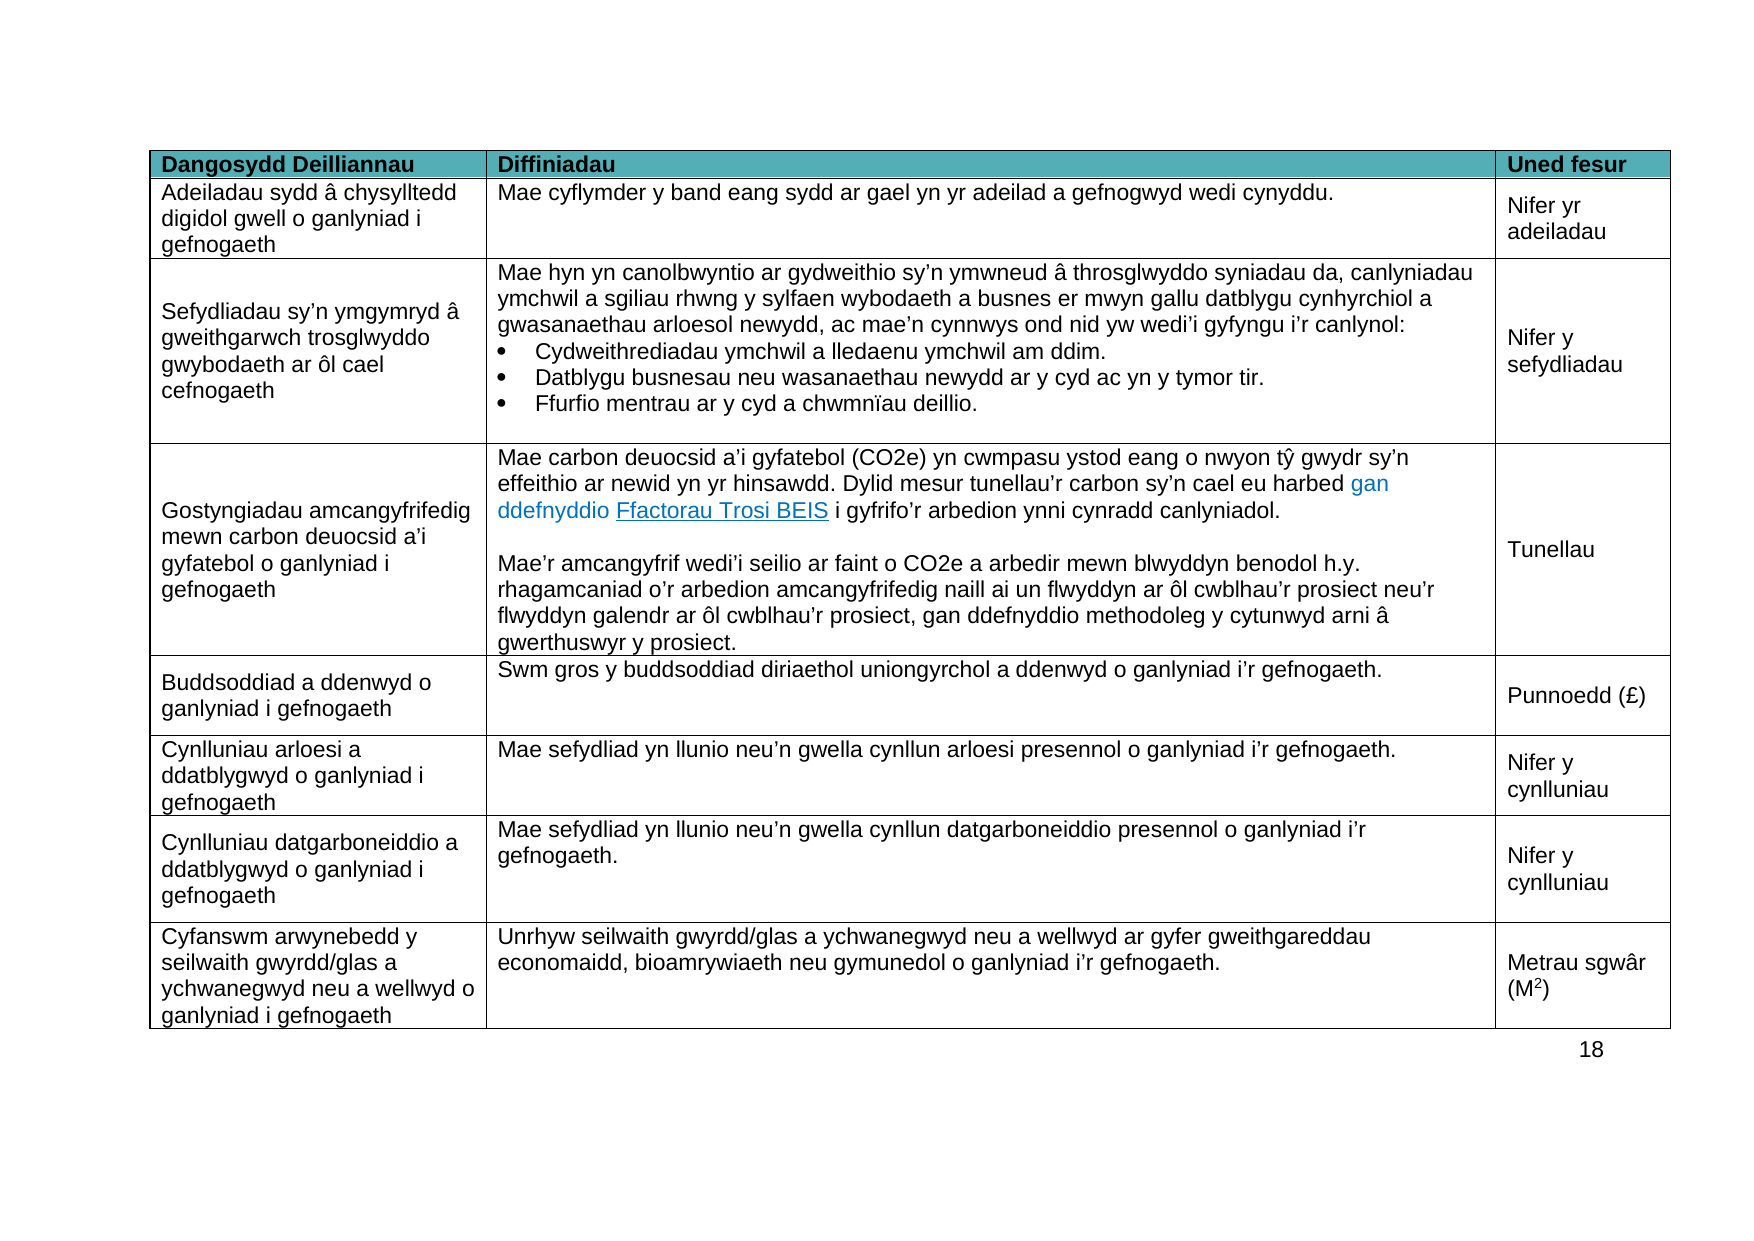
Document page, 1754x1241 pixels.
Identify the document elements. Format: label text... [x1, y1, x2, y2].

table_cell Unrhyw seilwaith gwyrdd/glas a ychwanegwyd neu a wellwyd ar gyfer gweithgareddau economaidd, bioamrywiaeth neu gymunedol o ganlyniad i’r gefnogaeth. [487, 923, 1495, 1028]
table_cell Metrau sgwâr (M2) [1496, 923, 1670, 1028]
table_cell Cynlluniau datgarboneiddio a ddatblygwyd o ganlyniad i gefnogaeth [151, 816, 486, 922]
table_cell Gostyngiadau amcangyfrifedig mewn carbon deuocsid a’i gyfatebol o ganlyniad i gefnogaeth [151, 444, 486, 655]
table_cell Mae sefydliad yn llunio neu’n gwella cynllun datgarboneiddio presennol o ganlyniad i’r gefnogaeth. [487, 816, 1495, 922]
table_header Dangosydd Deilliannau [151, 151, 486, 177]
table_cell Mae cyflymder y band eang sydd ar gael yn yr adeilad a gefnogwyd wedi cynyddu. [487, 179, 1495, 257]
table_cell Cynlluniau arloesi a ddatblygwyd o ganlyniad i gefnogaeth [151, 736, 486, 815]
table_cell Nifer yr adeiladau [1496, 179, 1670, 257]
table_cell Swm gros y buddsoddiad diriaethol uniongyrchol a ddenwyd o ganlyniad i’r gefnogaeth. [487, 656, 1495, 735]
table_cell Nifer y sefydliadau [1496, 259, 1670, 443]
table_cell Nifer y cynlluniau [1496, 816, 1670, 922]
table_cell Buddsoddiad a ddenwyd o ganlyniad i gefnogaeth [151, 656, 486, 735]
table_cell Adeiladau sydd â chysylltedd digidol gwell o ganlyniad i gefnogaeth [151, 179, 486, 257]
table_header Uned fesur [1496, 151, 1670, 177]
table_cell Mae sefydliad yn llunio neu’n gwella cynllun arloesi presennol o ganlyniad i’r gefnogaeth. [487, 736, 1495, 815]
table_cell Tunellau [1496, 444, 1670, 655]
table_cell Punnoedd (£) [1496, 656, 1670, 735]
table_cell Cyfanswm arwynebedd y seilwaith gwyrdd/glas a ychwanegwyd neu a wellwyd o ganlyniad i gefnogaeth [151, 923, 486, 1028]
table_cell Mae hyn yn canolbwyntio ar gydweithio sy’n ymwneud â throsglwyddo syniadau da, canlyniadau ymchwil a sgiliau rhwng y sylfaen wybodaeth a busnes er mwyn gallu datblygu cynhyrchiol a gwasanaethau arloesol newydd, ac mae’n cynnwys ond nid yw wedi’i gyfyngu i’r canlynol: Cydweithrediadau ymchwil a lledaenu ymchwil am ddim. Datblygu busnesau neu wasanaethau newydd ar y cyd ac yn y tymor tir. Ffurfio mentrau ar y cyd a chwmnïau deillio. [487, 259, 1495, 443]
table_cell Sefydliadau sy’n ymgymryd â gweithgarwch trosglwyddo gwybodaeth ar ôl cael cefnogaeth [151, 259, 486, 443]
table_cell Nifer y cynlluniau [1496, 736, 1670, 815]
table_cell Mae carbon deuocsid a’i gyfatebol (CO2e) yn cwmpasu ystod eang o nwyon tŷ gwydr sy’n effeithio ar newid yn yr hinsawdd. Dylid mesur tunellau’r carbon sy’n cael eu harbed gan ddefnyddio Ffactorau Trosi BEIS i gyfrifo’r arbedion ynni cynradd canlyniadol. Mae’r amcangyfrif wedi’i seilio ar faint o CO2e a arbedir mewn blwyddyn benodol h.y. rhagamcaniad o’r arbedion amcangyfrifedig naill ai un flwyddyn ar ôl cwblhau’r prosiect neu’r flwyddyn galendr ar ôl cwblhau’r prosiect, gan ddefnyddio methodoleg y cytunwyd arni â gwerthuswyr y prosiect. [487, 444, 1495, 655]
table_header Diffiniadau [487, 151, 1495, 177]
